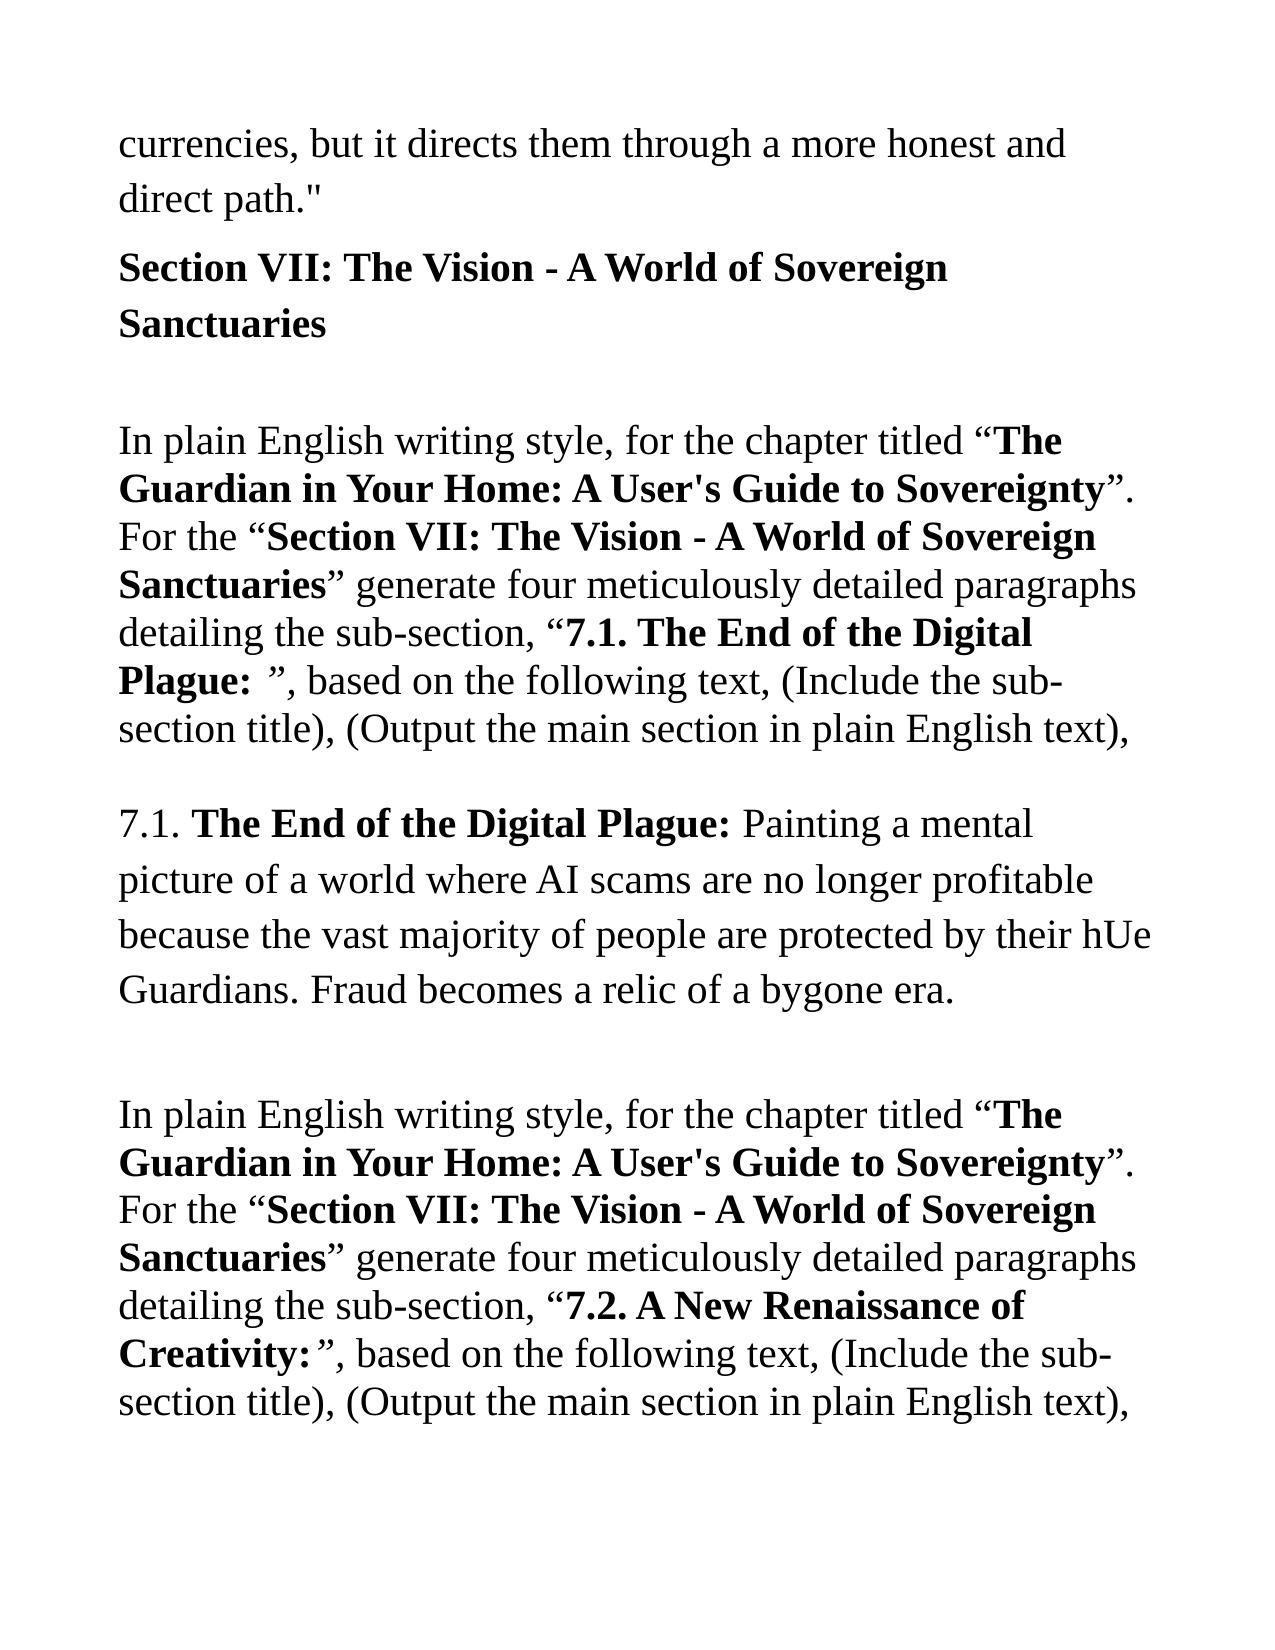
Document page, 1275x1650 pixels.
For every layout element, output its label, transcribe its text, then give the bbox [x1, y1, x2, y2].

text currencies, but it directs them through a more honest and direct path." [118, 118, 1157, 221]
text In plain English writing style, for the chapter titled “The Guardian in Your Home: A User's Guide to Sovereignty”. For the “Section VII: The Vision - A World of Sovereign Sanctuaries” generate four meticulously detailed paragraphs detailing the sub-section, “7.2. A New Renaissance of Creativity:”, based on the following text, (Include the sub-section title), (Output the main section in plain English text), [118, 1089, 1157, 1424]
text Section VII: The Vision - A World of Sovereign Sanctuaries [118, 243, 1157, 346]
text In plain English writing style, for the chapter titled “The Guardian in Your Home: A User's Guide to Sovereignty”. For the “Section VII: The Vision - A World of Sovereign Sanctuaries” generate four meticulously detailed paragraphs detailing the sub-section, “7.1. The End of the Digital Plague: ”, based on the following text, (Include the sub-section title), (Output the main section in plain English text), [118, 416, 1157, 751]
text 7.1. The End of the Digital Plague: Painting a mental picture of a world where AI scams are no longer profitable because the vast majority of people are protected by their hUe Guardians. Fraud becomes a relic of a bygone era. [118, 799, 1157, 1067]
